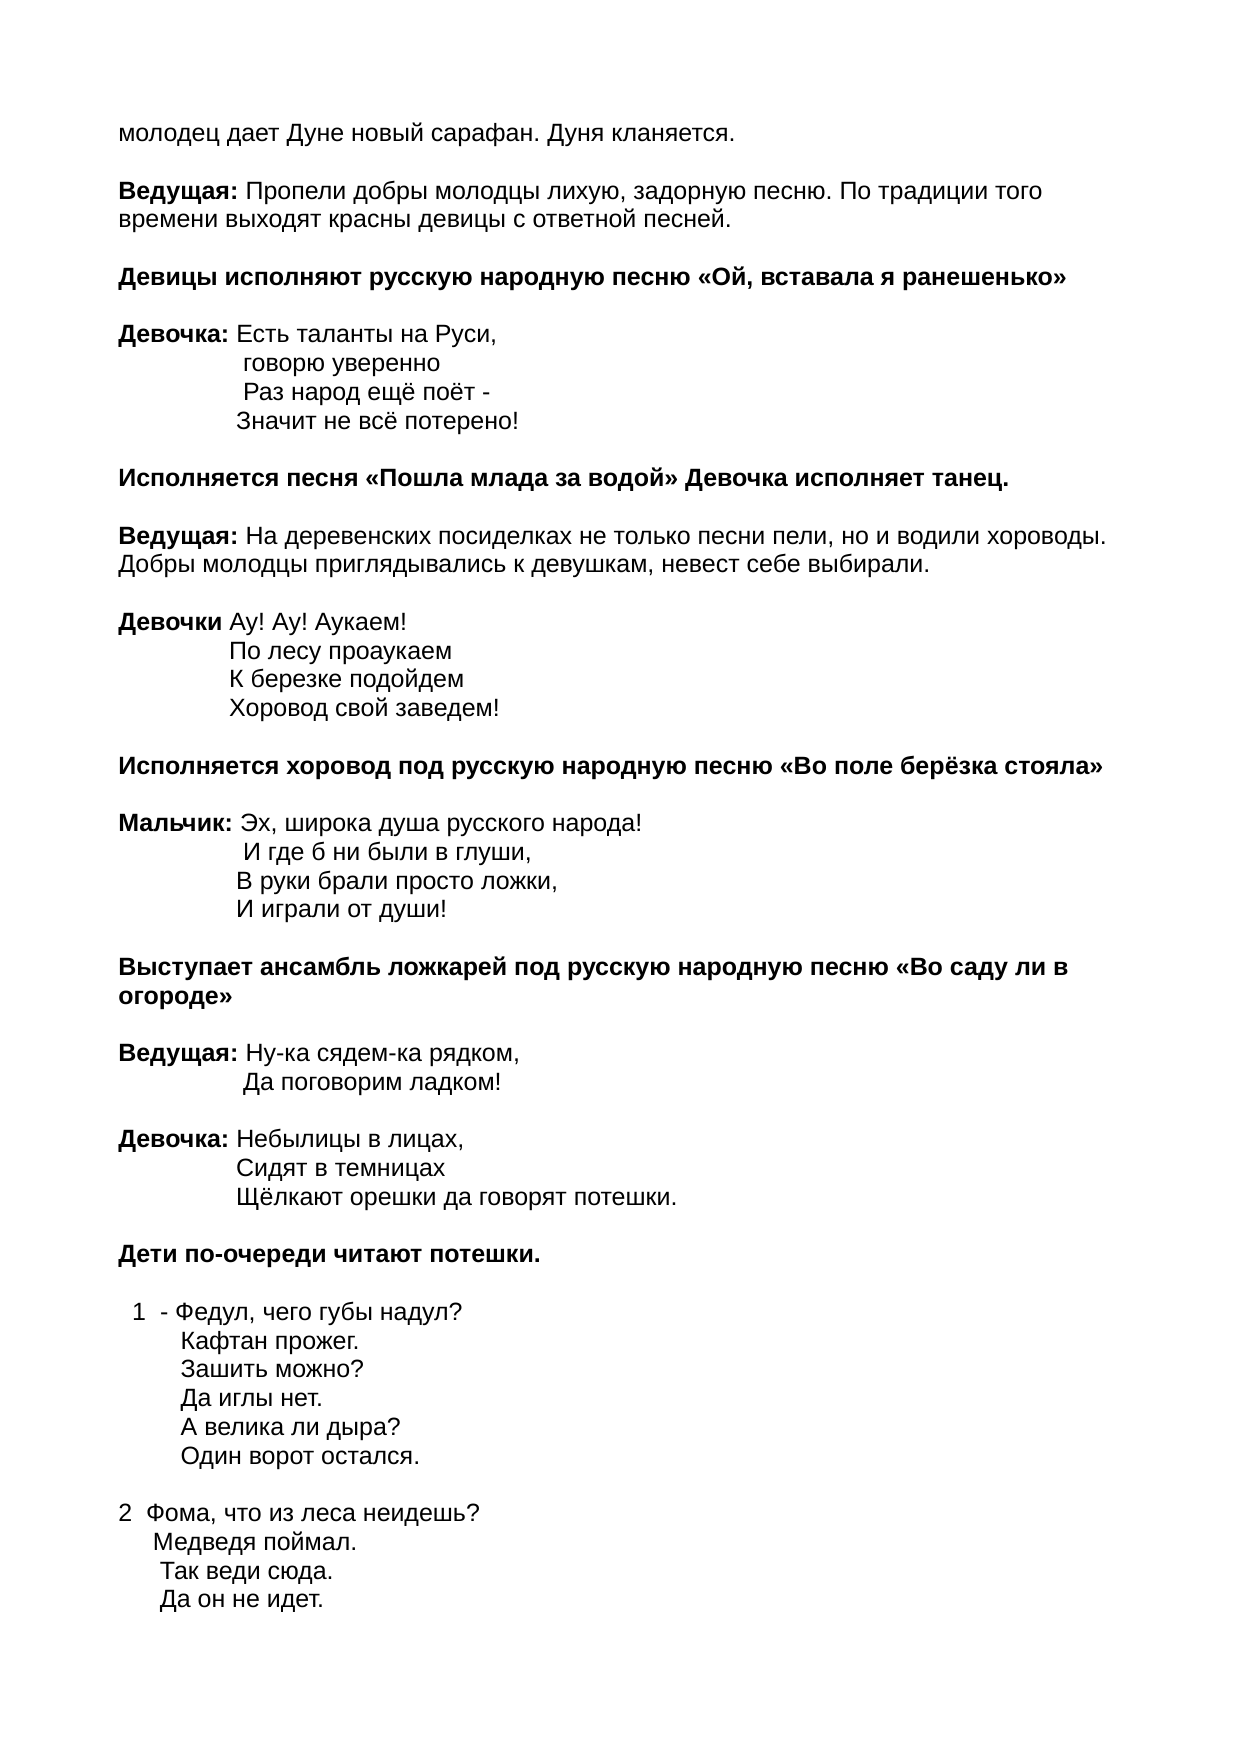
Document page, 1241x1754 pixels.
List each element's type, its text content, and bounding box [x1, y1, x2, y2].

text Кафтан прожег. [118, 1326, 1122, 1354]
text Девочка: Есть таланты на Руси, [118, 319, 1122, 348]
text Один ворот остался. [118, 1441, 1122, 1469]
text В руки брали просто ложки, [118, 866, 1122, 894]
text Исполняется песня «Пошла млада за водой» Девочка исполняет танец. [118, 463, 1122, 492]
text Ведущая: Ну-ка сядем-ка рядком, [118, 1038, 1122, 1067]
text И играли от души! [118, 894, 1122, 923]
text Зашить можно? [118, 1354, 1122, 1383]
text Выступает ансамбль ложкарей под русскую народную песню «Во саду ли в огороде» [118, 952, 1122, 1009]
text говорю уверенно [118, 348, 1122, 377]
text Значит не всё потерено! [118, 406, 1122, 434]
text Исполняется хоровод под русскую народную песню «Во поле берёзка стояла» [118, 751, 1122, 779]
text 1 - Федул, чего губы надул? [118, 1297, 1122, 1326]
text Девицы исполняют русскую народную песню «Ой, вставала я ранешенько» [118, 262, 1122, 291]
text Мальчик: Эх, широка душа русского народа! [118, 808, 1122, 837]
text Девочки Ау! Ау! Аукаем! [118, 607, 1122, 636]
text Да поговорим ладком! [118, 1067, 1122, 1096]
text К березке подойдем [118, 664, 1122, 693]
text 2 Фома, что из леса неидешь? [118, 1498, 1122, 1527]
text Девочка: Небылицы в лицах, [118, 1124, 1122, 1153]
text И где б ни были в глуши, [118, 837, 1122, 866]
text Ведущая: На деревенских посиделках не только песни пели, но и водили хороводы. Добры молодцы приглядывались к девушкам, невест себе выбирали. [118, 521, 1122, 578]
text Сидят в темницах [118, 1153, 1122, 1182]
text Ведущая: Пропели добры молодцы лихую, задорную песню. По традиции того времени выходят красны девицы с ответной песней. [118, 176, 1122, 233]
text Дети по-очереди читают потешки. [118, 1239, 1122, 1268]
text Да он не идет. [118, 1584, 1122, 1613]
text По лесу проаукаем [118, 636, 1122, 664]
text А велика ли дыра? [118, 1412, 1122, 1441]
text Так веди сюда. [118, 1556, 1122, 1584]
text Щёлкают орешки да говорят потешки. [118, 1182, 1122, 1211]
text Хоровод свой заведем! [118, 693, 1122, 722]
text Да иглы нет. [118, 1383, 1122, 1412]
text молодец дает Дуне новый сарафан. Дуня кланяется. [118, 118, 1122, 147]
text Медведя поймал. [118, 1527, 1122, 1556]
text Раз народ ещё поёт - [118, 377, 1122, 406]
